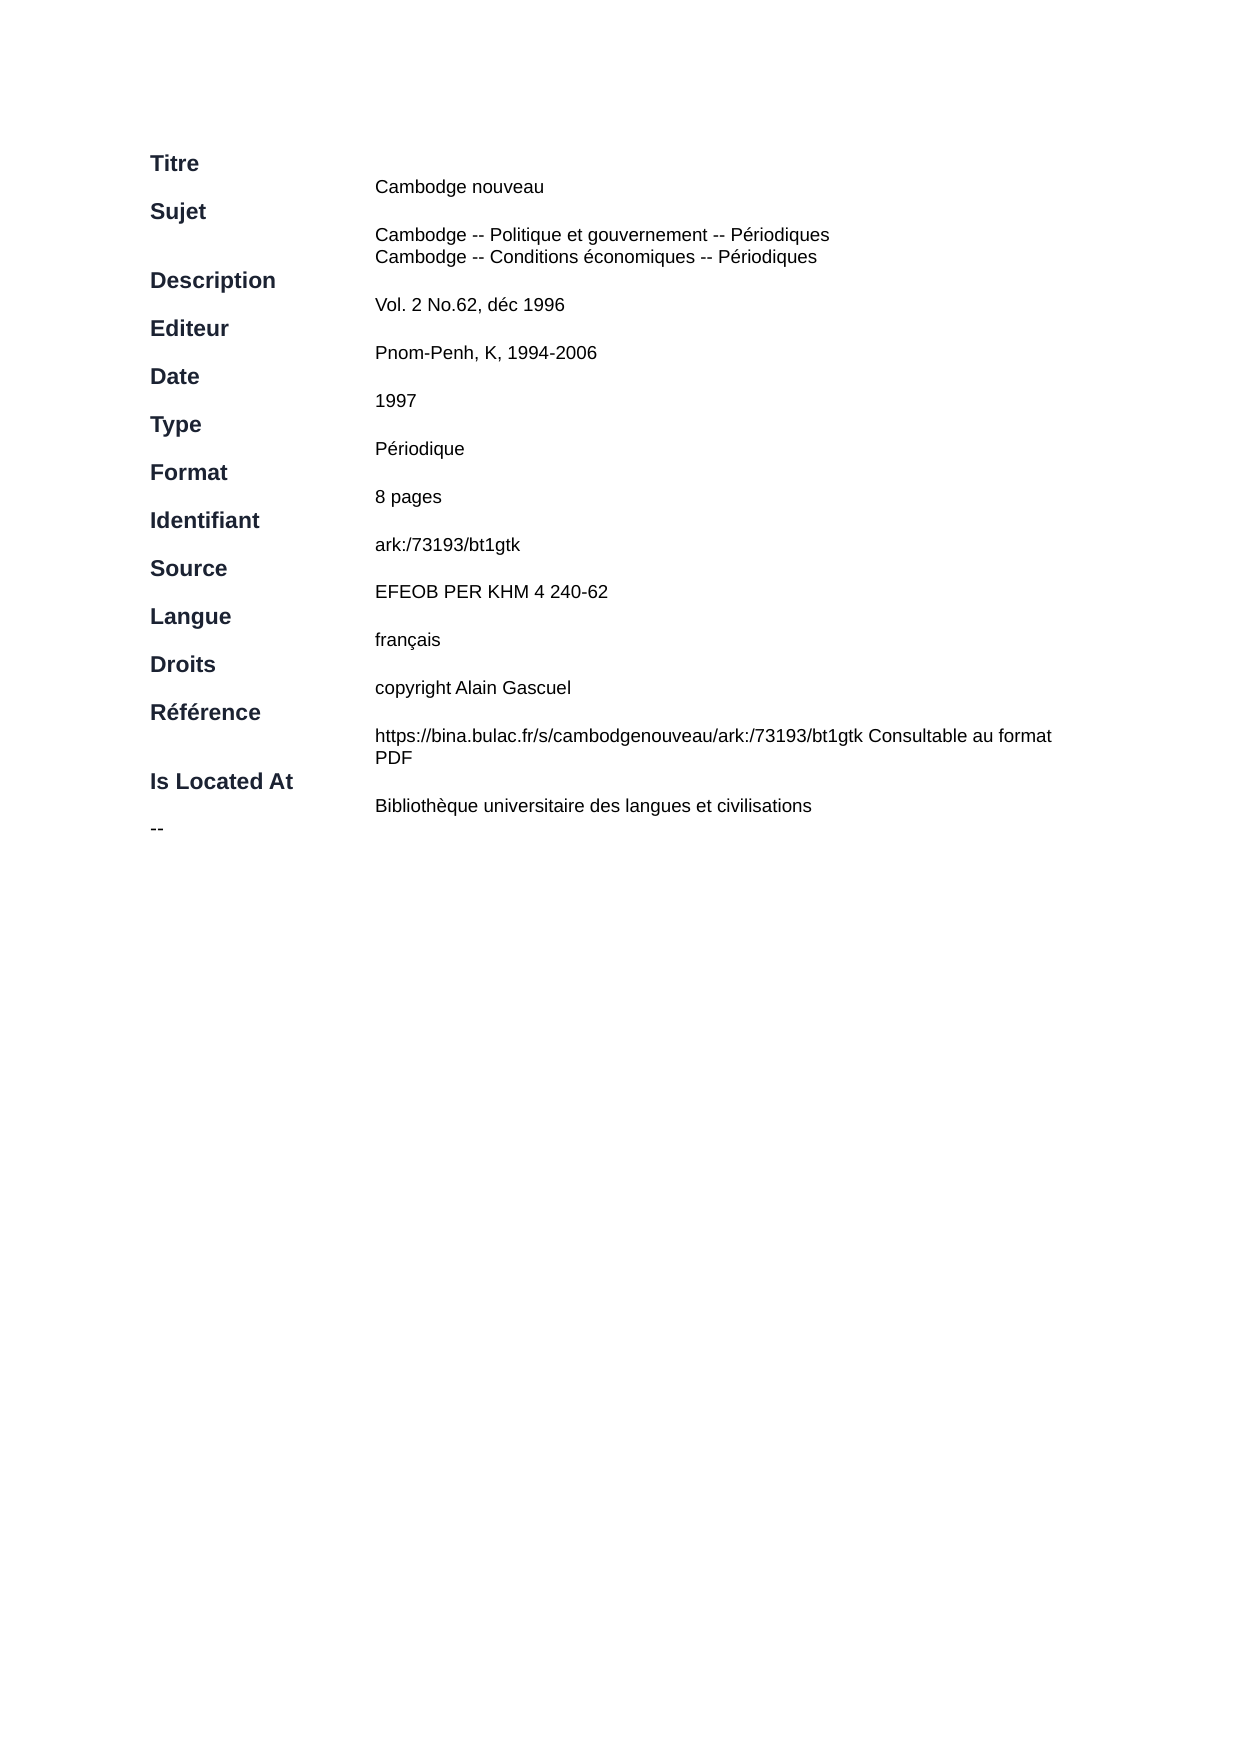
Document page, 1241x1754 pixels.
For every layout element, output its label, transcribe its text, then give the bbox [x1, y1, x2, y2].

text Editeur [150, 315, 1090, 342]
text 8 pages [375, 485, 1090, 507]
text Type [150, 411, 1090, 437]
text Cambodge -- Politique et gouvernement -- Périodiques [375, 224, 1090, 246]
text -- [150, 816, 1090, 840]
text ark:/73193/bt1gtk [375, 533, 1090, 555]
text Langue [150, 603, 1090, 629]
text Droits [150, 651, 1090, 677]
text Référence [150, 699, 1090, 725]
text Périodique [375, 437, 1090, 459]
text Description [150, 267, 1090, 294]
text Vol. 2 No.62, déc 1996 [375, 294, 1090, 315]
text Titre [150, 150, 1090, 176]
text Pnom-Penh, K, 1994-2006 [375, 342, 1090, 363]
text Sujet [150, 198, 1090, 224]
text Source [150, 555, 1090, 581]
text https://bina.bulac.fr/s/cambodgenouveau/ark:/73193/bt1gtk Consultable au format PDF [375, 725, 1090, 768]
text copyright Alain Gascuel [375, 677, 1090, 699]
text Format [150, 459, 1090, 485]
text Date [150, 363, 1090, 389]
text Identifiant [150, 507, 1090, 533]
text Cambodge -- Conditions économiques -- Périodiques [375, 246, 1090, 267]
text Bibliothèque universitaire des langues et civilisations [375, 794, 1090, 816]
text EFEOB PER KHM 4 240-62 [375, 581, 1090, 603]
text 1997 [375, 389, 1090, 411]
text Cambodge nouveau [375, 176, 1090, 198]
text français [375, 629, 1090, 651]
text Is Located At [150, 768, 1090, 794]
